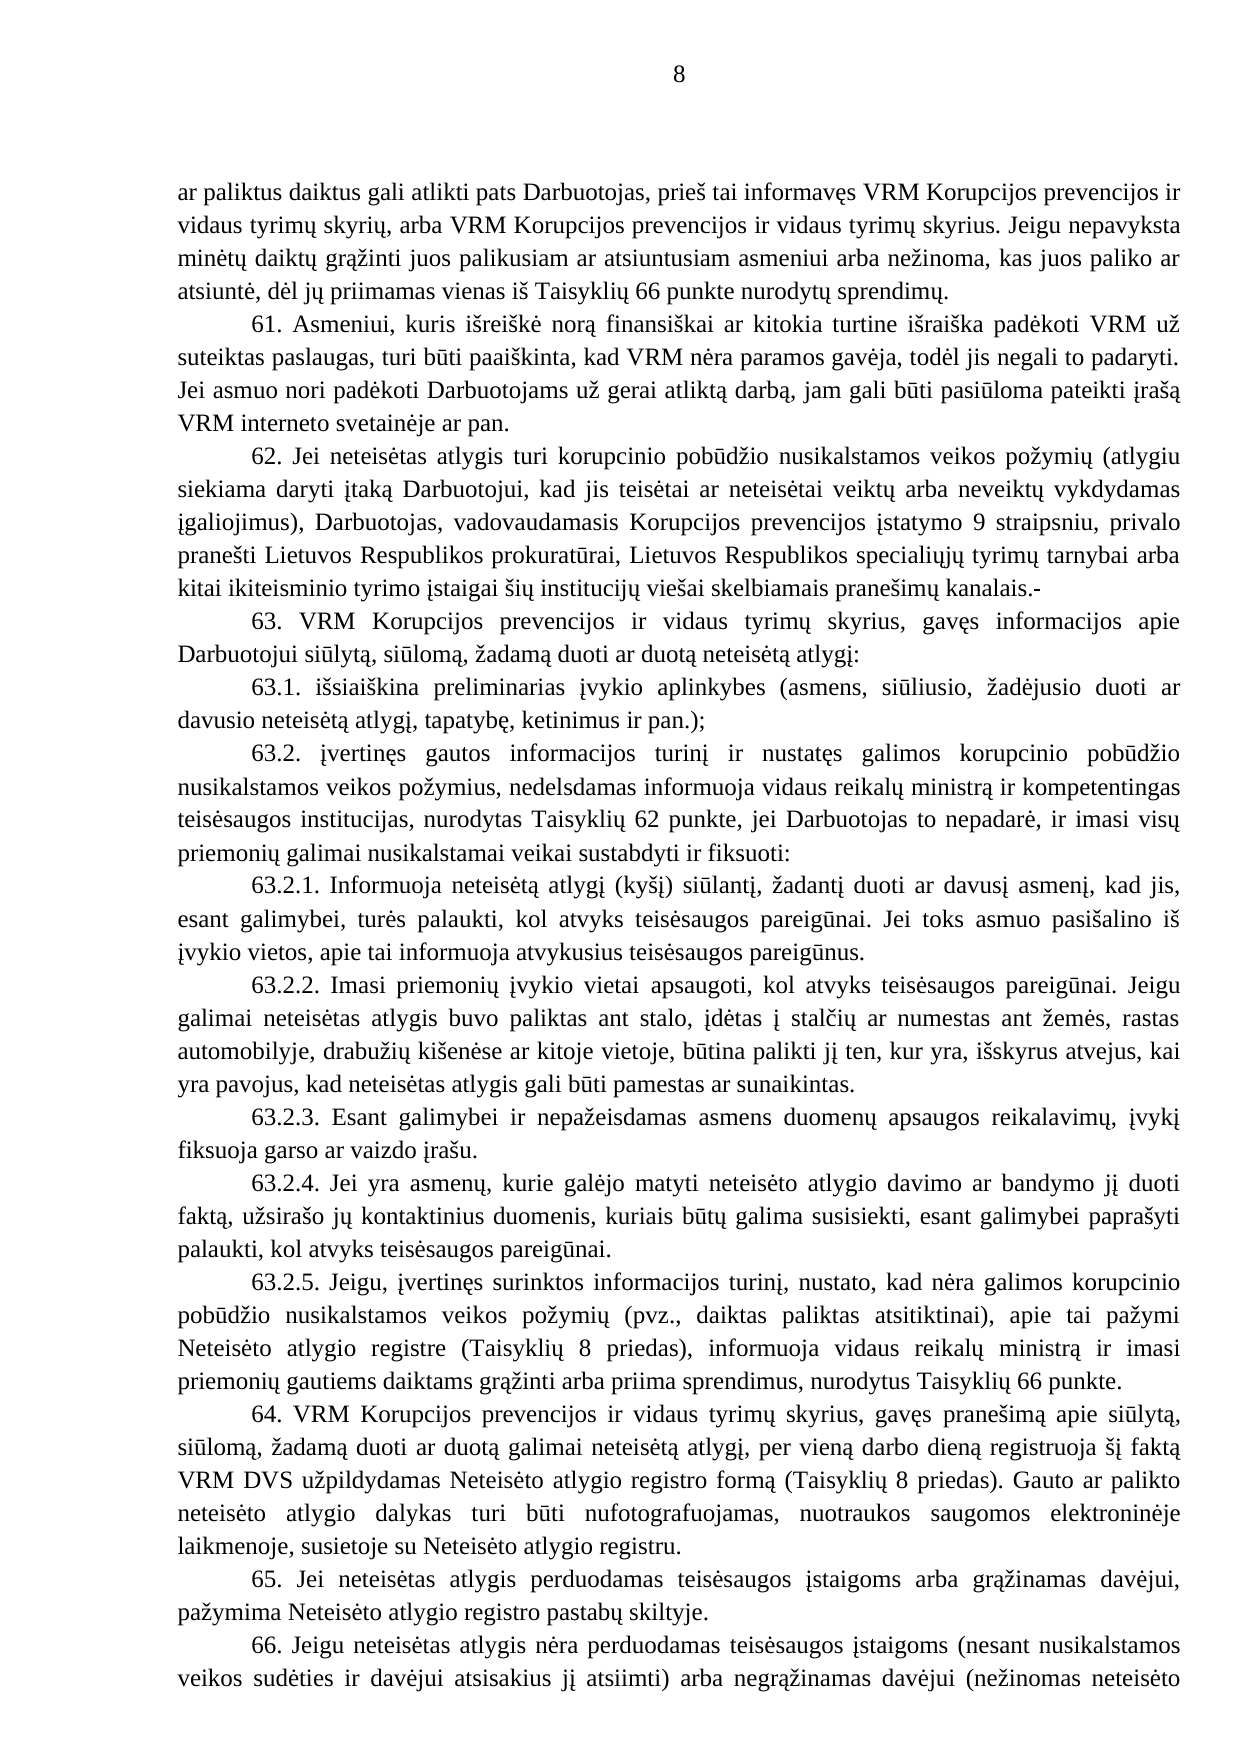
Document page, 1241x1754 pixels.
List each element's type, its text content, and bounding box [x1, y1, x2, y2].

text 66. Jeigu neteisėtas atlygis nėra perduodamas teisėsaugos įstaigoms (nesant nusikalstamos veikos sudėties ir davėjui atsisakius jį atsiimti) arba negrąžinamas davėjui (nežinomas neteisėto [177, 1630, 1181, 1692]
text 63. VRM Korupcijos prevencijos ir vidaus tyrimų skyrius, gavęs informacijos apie Darbuotojui siūlytą, siūlomą, žadamą duoti ar duotą neteisėtą atlygį: [177, 606, 1181, 668]
text 63.2.1. Informuoja neteisėtą atlygį (kyšį) siūlantį, žadantį duoti ar davusį asmenį, kad jis, esant galimybei, turės palaukti, kol atvyks teisėsaugos pareigūnai. Jei toks asmuo pasišalino iš įvykio vietos, apie tai informuoja atvykusius teisėsaugos pareigūnus. [177, 871, 1181, 965]
text 63.2.4. Jei yra asmenų, kurie galėjo matyti neteisėto atlygio davimo ar bandymo jį duoti faktą, užsirašo jų kontaktinius duomenis, kuriais būtų galima susisiekti, esant galimybei paprašyti palaukti, kol atvyks teisėsaugos pareigūnai. [177, 1168, 1181, 1263]
text 63.2.3. Esant galimybei ir nepažeisdamas asmens duomenų apsaugos reikalavimų, įvykį fiksuoja garso ar vaizdo įrašu. [177, 1102, 1181, 1163]
text 64. VRM Korupcijos prevencijos ir vidaus tyrimų skyrius, gavęs pranešimą apie siūlytą, siūlomą, žadamą duoti ar duotą galimai neteisėtą atlygį, per vieną darbo dieną registruoja šį faktą VRM DVS užpildydamas Neteisėto atlygio registro formą (Taisyklių 8 priedas). Gauto ar palikto neteisėto atlygio dalykas turi būti nufotografuojamas, nuotraukos saugomos elektroninėje laikmenoje, susietoje su Neteisėto atlygio registru. [177, 1399, 1181, 1560]
text ar paliktus daiktus gali atlikti pats Darbuotojas, prieš tai informavęs VRM Korupcijos prevencijos ir vidaus tyrimų skyrių, arba VRM Korupcijos prevencijos ir vidaus tyrimų skyrius. Jeigu nepavyksta minėtų daiktų grąžinti juos palikusiam ar atsiuntusiam asmeniui arba nežinoma, kas juos paliko ar atsiuntė, dėl jų priimamas vienas iš Taisyklių 66 punkte nurodytų sprendimų. [177, 177, 1181, 305]
text 63.2. įvertinęs gautos informacijos turinį ir nustatęs galimos korupcinio pobūdžio nusikalstamos veikos požymius, nedelsdamas informuoja vidaus reikalų ministrą ir kompetentingas teisėsaugos institucijas, nurodytas Taisyklių 62 punkte, jei Darbuotojas to nepadarė, ir imasi visų priemonių galimai nusikalstamai veikai sustabdyti ir fiksuoti: [177, 738, 1181, 866]
text 61. Asmeniui, kuris išreiškė norą finansiškai ar kitokia turtine išraiška padėkoti VRM už suteiktas paslaugas, turi būti paaiškinta, kad VRM nėra paramos gavėja, todėl jis negali to padaryti. Jei asmuo nori padėkoti Darbuotojams už gerai atliktą darbą, jam gali būti pasiūloma pateikti įrašą VRM interneto svetainėje ar pan. [177, 309, 1181, 437]
text 63.2.2. Imasi priemonių įvykio vietai apsaugoti, kol atvyks teisėsaugos pareigūnai. Jeigu galimai neteisėtas atlygis buvo paliktas ant stalo, įdėtas į stalčių ar numestas ant žemės, rastas automobilyje, drabužių kišenėse ar kitoje vietoje, būtina palikti jį ten, kur yra, išskyrus atvejus, kai yra pavojus, kad neteisėtas atlygis gali būti pamestas ar sunaikintas. [177, 970, 1181, 1097]
text 63.1. išsiaiškina preliminarias įvykio aplinkybes (asmens, siūliusio, žadėjusio duoti ar davusio neteisėtą atlygį, tapatybę, ketinimus ir pan.); [177, 672, 1181, 734]
text 62. Jei neteisėtas atlygis turi korupcinio pobūdžio nusikalstamos veikos požymių (atlygiu siekiama daryti įtaką Darbuotojui, kad jis teisėtai ar neteisėtai veiktų arba neveiktų vykdydamas įgaliojimus), Darbuotojas, vadovaudamasis Korupcijos prevencijos įstatymo 9 straipsniu, privalo pranešti Lietuvos Respublikos prokuratūrai, Lietuvos Respublikos specialiųjų tyrimų tarnybai arba kitai ikiteisminio tyrimo įstaigai šių institucijų viešai skelbiamais pranešimų kanalais. [177, 441, 1181, 602]
text 63.2.5. Jeigu, įvertinęs surinktos informacijos turinį, nustato, kad nėra galimos korupcinio pobūdžio nusikalstamos veikos požymių (pvz., daiktas paliktas atsitiktinai), apie tai pažymi Neteisėto atlygio registre (Taisyklių 8 priedas), informuoja vidaus reikalų ministrą ir imasi priemonių gautiems daiktams grąžinti arba priima sprendimus, nurodytus Taisyklių 66 punkte. [177, 1267, 1181, 1395]
text 65. Jei neteisėtas atlygis perduodamas teisėsaugos įstaigoms arba grąžinamas davėjui, pažymima Neteisėto atlygio registro pastabų skiltyje. [177, 1564, 1181, 1626]
